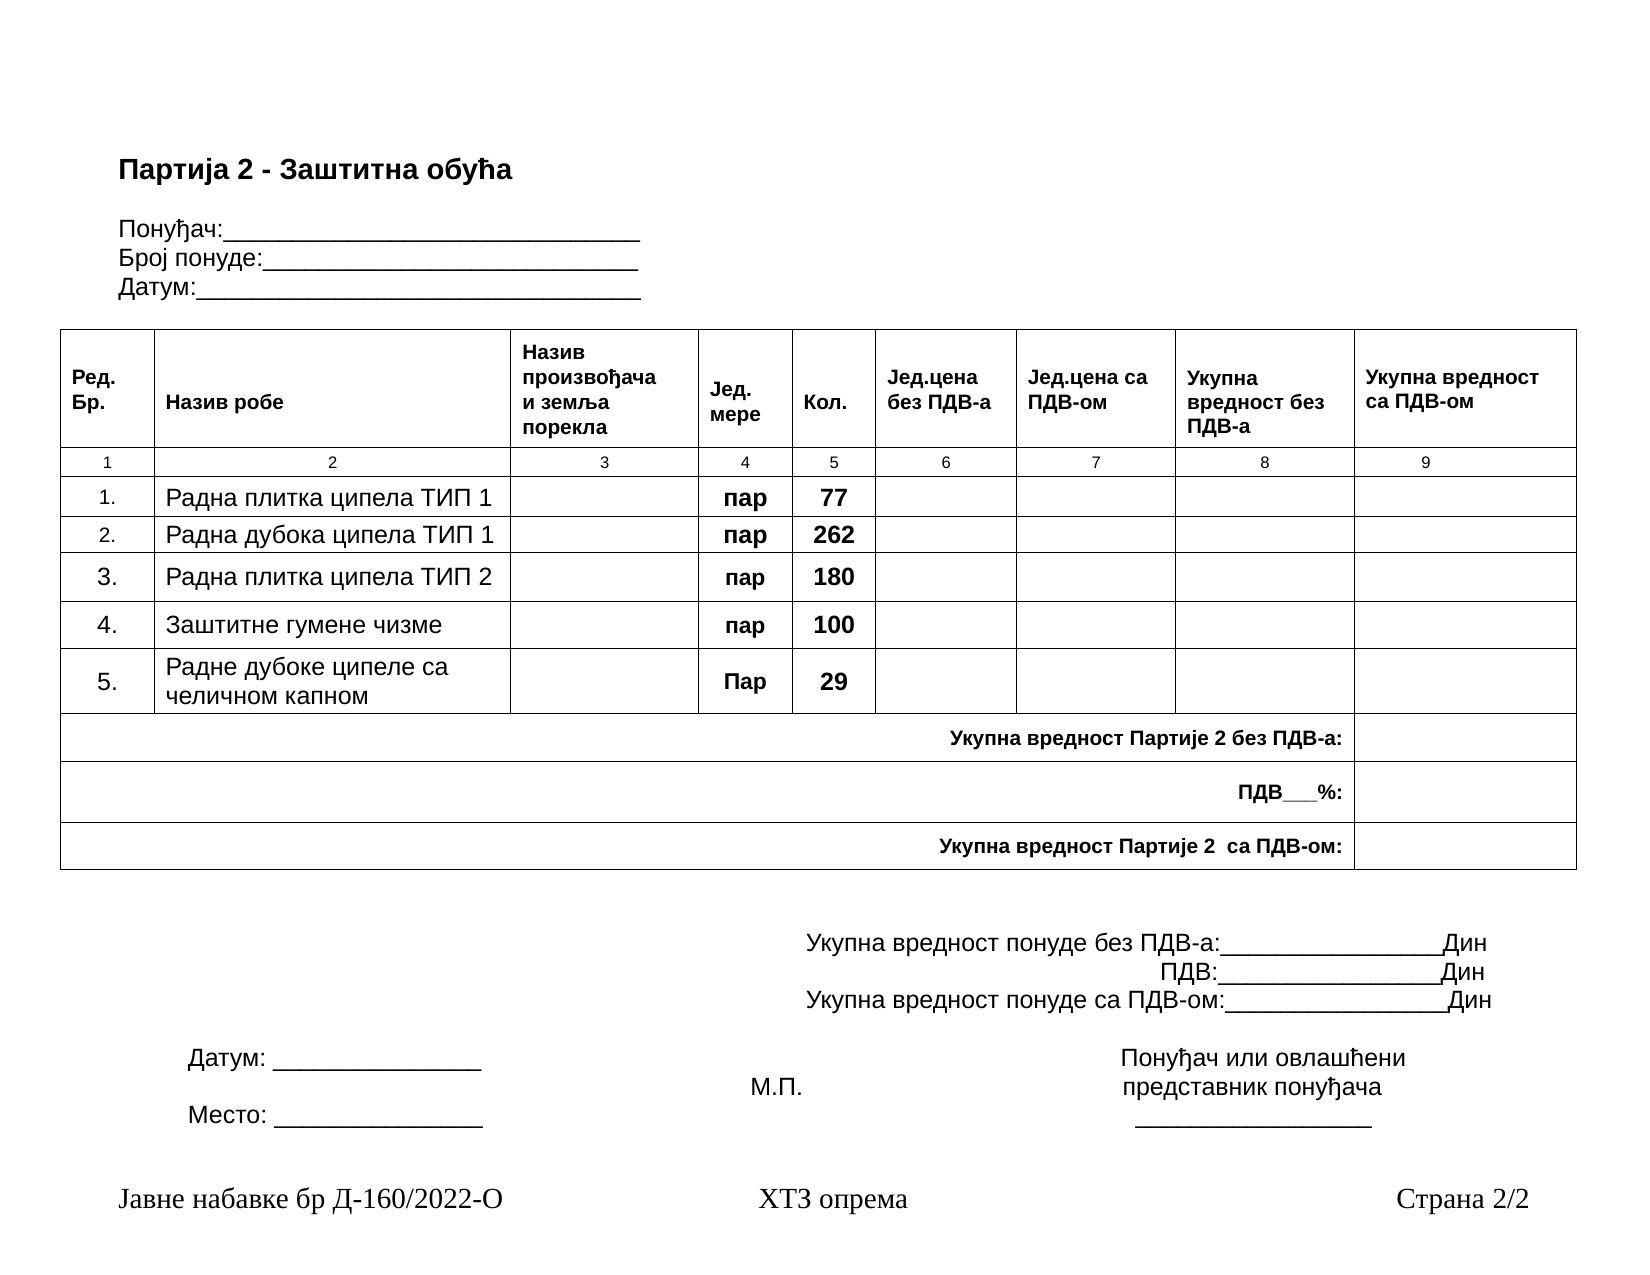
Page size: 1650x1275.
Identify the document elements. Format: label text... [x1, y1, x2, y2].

text Укупна вредност понуде са ПДВ-ом:________________Дин [118, 985, 1532, 1014]
text Датум: _______________ Понуђач или овлашћени [118, 1043, 1532, 1072]
table_header Јед.цена без ПДВ-а [876, 330, 1016, 447]
table_cell [876, 517, 1016, 552]
table_cell [876, 553, 1016, 601]
table_cell Укупна вредност Партије 2 са ПДВ-ом: [61, 823, 1354, 869]
table_cell [511, 553, 698, 601]
table_cell [1355, 553, 1576, 601]
table_cell [1176, 553, 1354, 601]
table_header Јед.цена са ПДВ-ом [1017, 330, 1175, 447]
text Укупна вредност понуде без ПДВ-а:________________Дин [118, 928, 1532, 957]
text Место: _______________ _________________ [118, 1100, 1532, 1129]
table_cell 4. [61, 602, 154, 648]
table_header Укупна вредност без ПДВ-а [1176, 330, 1354, 447]
table_cell [1355, 602, 1576, 648]
table_cell [1017, 517, 1175, 552]
table_cell 262 [793, 517, 875, 552]
table_cell [511, 517, 698, 552]
table_cell 8 [1176, 448, 1354, 476]
table_cell [876, 602, 1016, 648]
table_cell 1 [61, 448, 154, 476]
table_cell 100 [793, 602, 875, 648]
table_cell [1176, 649, 1354, 713]
table_header Назив робе [155, 330, 510, 447]
table_header Ред. Бр. [61, 330, 154, 447]
table_cell [1176, 517, 1354, 552]
table_cell 2 [155, 448, 510, 476]
table_cell 180 [793, 553, 875, 601]
text Понуђач:______________________________ [118, 214, 1588, 243]
table_cell 4 [699, 448, 792, 476]
text Партија 2 - Заштитна обућа [118, 152, 1532, 185]
table_cell [1355, 714, 1576, 761]
table_cell пар [699, 477, 792, 516]
table_cell Радне дубоке ципеле са челичном капном [155, 649, 510, 713]
table_cell [511, 649, 698, 713]
table_cell Пар [699, 649, 792, 713]
table_cell [876, 477, 1016, 516]
table_cell [1176, 477, 1354, 516]
table_header Јед. мере [699, 330, 792, 447]
table_cell [1176, 602, 1354, 648]
table_cell [1355, 517, 1576, 552]
table_cell [511, 602, 698, 648]
table_cell 2. [61, 517, 154, 552]
text М.П. представник понуђача [118, 1072, 1532, 1100]
table_cell 9 [1355, 448, 1576, 476]
table_cell [1355, 477, 1576, 516]
table_cell Радна плитка ципела ТИП 2 [155, 553, 510, 601]
text Број понуде:___________________________ [118, 243, 1588, 271]
table_cell [1355, 762, 1576, 822]
table_cell [1355, 823, 1576, 869]
table_cell пар [699, 553, 792, 601]
table_cell 1. [61, 477, 154, 516]
table_cell Радна дубока ципела ТИП 1 [155, 517, 510, 552]
table_cell [1017, 602, 1175, 648]
table_cell ПДВ___%: [61, 762, 1354, 822]
table_cell 6 [876, 448, 1016, 476]
text Датум:________________________________ [118, 271, 1588, 300]
table_cell пар [699, 517, 792, 552]
table_cell 3. [61, 553, 154, 601]
table_cell [1355, 649, 1576, 713]
table_cell пар [699, 602, 792, 648]
table_cell Радна плитка ципела ТИП 1 [155, 477, 510, 516]
table_cell [1017, 649, 1175, 713]
table_cell 29 [793, 649, 875, 713]
table_cell [876, 649, 1016, 713]
table_cell Заштитне гумене чизме [155, 602, 510, 648]
table_cell [1017, 553, 1175, 601]
table_cell 7 [1017, 448, 1175, 476]
table_header Назив произвођача и земља порекла [511, 330, 698, 447]
text ПДВ:________________Дин [118, 957, 1532, 985]
table_cell 77 [793, 477, 875, 516]
table_cell 5 [793, 448, 875, 476]
table_cell 3 [511, 448, 698, 476]
table_cell Укупна вредност Партије 2 без ПДВ-а: [61, 714, 1354, 761]
table_cell [511, 477, 698, 516]
table_cell [1017, 477, 1175, 516]
table_header Кол. [793, 330, 875, 447]
table_header Укупна вредност са ПДВ-ом [1355, 330, 1576, 447]
table_cell 5. [61, 649, 154, 713]
